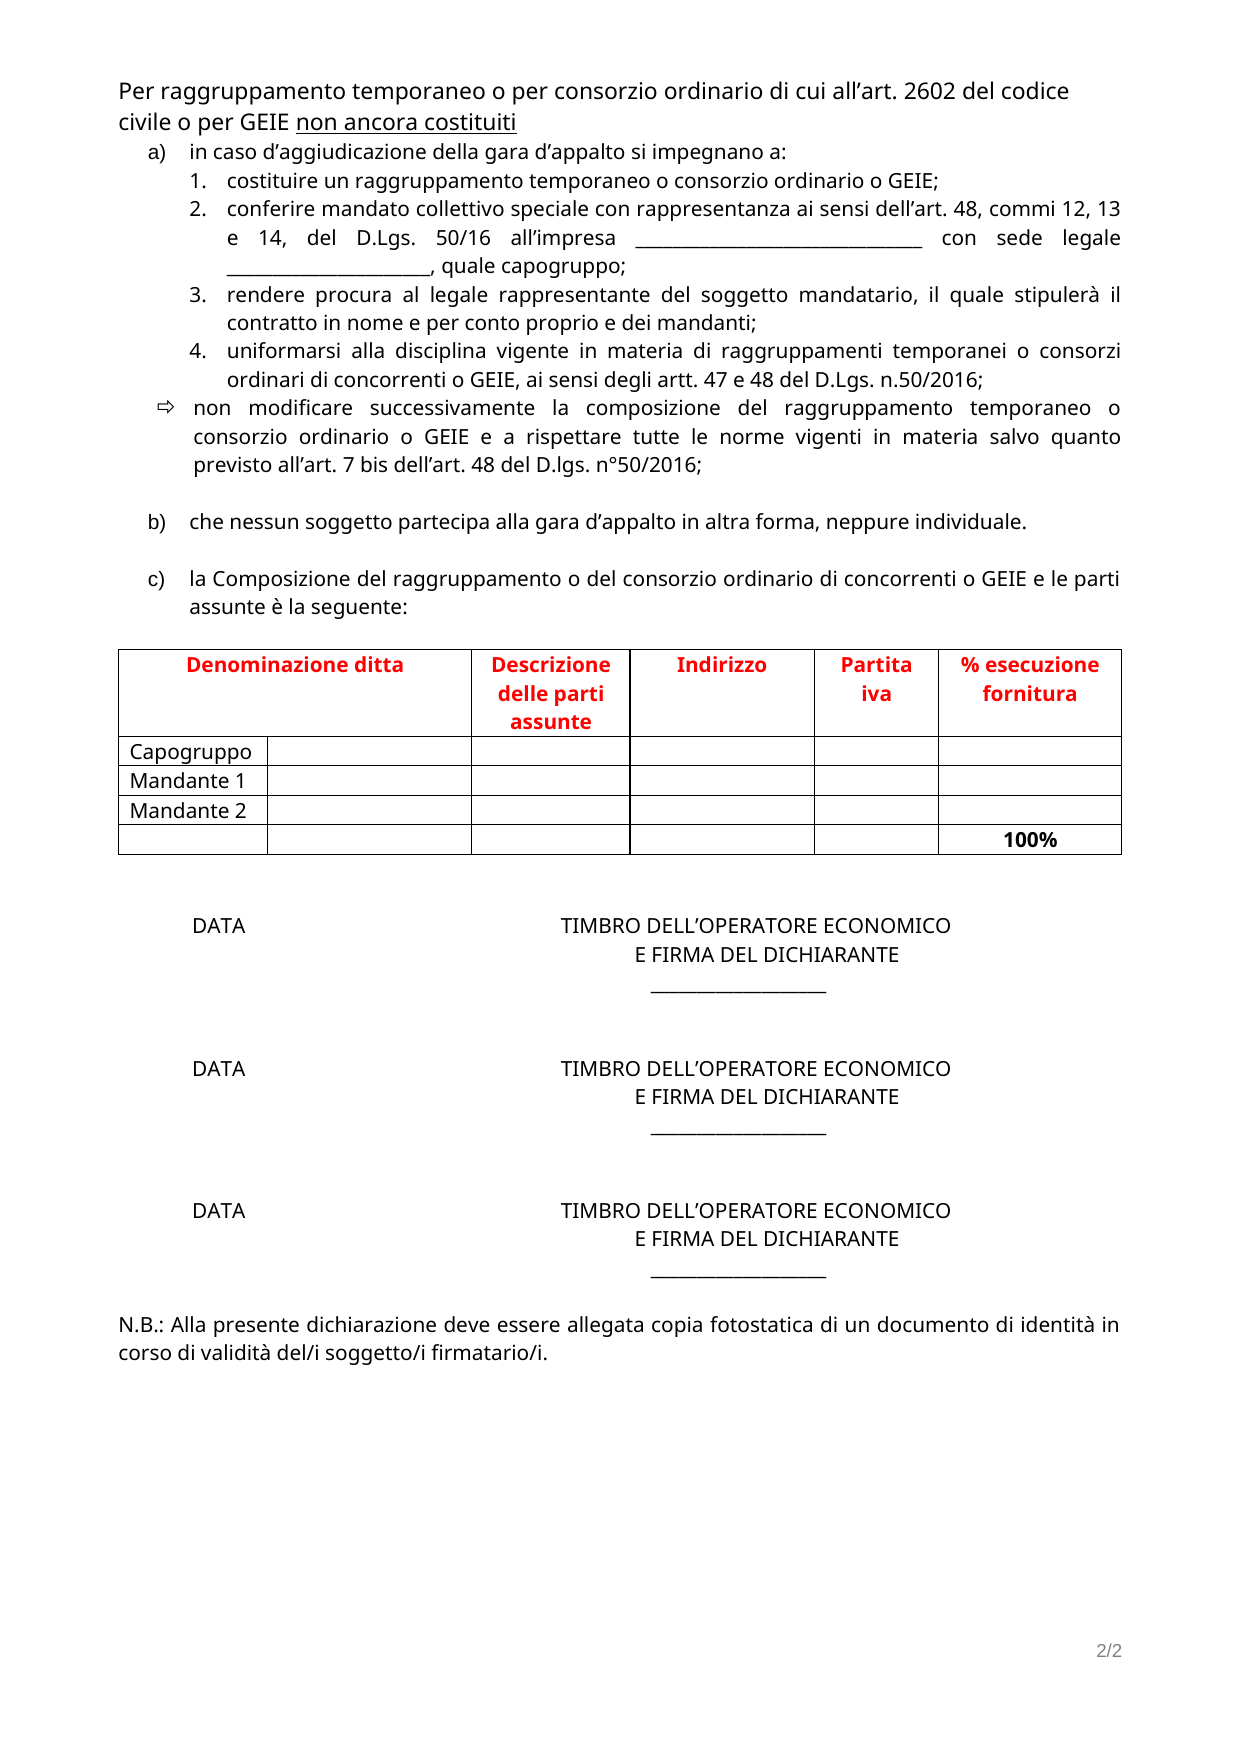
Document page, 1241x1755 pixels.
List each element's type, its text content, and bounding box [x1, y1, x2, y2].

table_cell [815, 737, 938, 765]
text DATA TIMBRO DELL’OPERATORE ECONOMICO [118, 912, 1122, 940]
table_cell [939, 766, 1121, 795]
text DATA TIMBRO DELL’OPERATORE ECONOMICO [118, 1054, 1122, 1082]
table_cell [631, 737, 814, 765]
text ___________________ [266, 1111, 1122, 1139]
table_cell [119, 825, 267, 854]
list la Composizione del raggruppamento o del consorzio ordinario di concorrenti o GEIE e le parti assunte è la seguente: [148, 564, 1122, 621]
text DATA TIMBRO DELL’OPERATORE ECONOMICO [118, 1196, 1122, 1224]
text ___________________ [118, 1253, 1122, 1281]
table_header Indirizzo [631, 650, 814, 736]
list che nessun soggetto partecipa alla gara d’appalto in altra forma, neppure individuale. [148, 507, 1122, 536]
table_cell [268, 766, 471, 795]
table_cell [472, 766, 629, 795]
table_cell [815, 766, 938, 795]
table_cell [815, 796, 938, 824]
table_cell 100% [939, 825, 1121, 854]
table_cell [631, 766, 814, 795]
table_cell [472, 737, 629, 765]
table_cell [939, 796, 1121, 824]
table_header % esecuzione fornitura [939, 650, 1121, 736]
table_header Partita iva [815, 650, 938, 736]
text E FIRMA DEL DICHIARANTE [266, 940, 1122, 968]
list uniformarsi alla disciplina vigente in materia di raggruppamenti temporanei o consorzi ordinari di concorrenti o GEIE, ai sensi degli artt. 47 e 48 del D.Lgs. n.50/2016; [189, 337, 1122, 393]
table_cell Capogruppo [119, 737, 267, 765]
list in caso d’aggiudicazione della gara d’appalto si impegnano a: [148, 137, 1122, 166]
table_cell [268, 825, 471, 854]
table_cell [268, 796, 471, 824]
table_cell Mandante 1 [119, 766, 267, 795]
list non modificare successivamente la composizione del raggruppamento temporaneo o consorzio ordinario o GEIE e a rispettare tutte le norme vigenti in materia salvo quanto previsto all’art. 7 bis dell’art. 48 del D.lgs. n°50/2016; [156, 393, 1122, 479]
list rendere procura al legale rappresentante del soggetto mandatario, il quale stipulerà il contratto in nome e per conto proprio e dei mandanti; [189, 280, 1122, 337]
list conferire mandato collettivo speciale con rappresentanza ai sensi dell’art. 48, commi 12, 13 e 14, del D.Lgs. 50/16 all’impresa _______________________________ con sede legale ______________________, quale capogruppo; [189, 194, 1122, 280]
text E FIRMA DEL DICHIARANTE [266, 1082, 1122, 1111]
table_cell [472, 796, 629, 824]
text N.B.: Alla presente dichiarazione deve essere allegata copia fotostatica di un documento di identità in corso di validità del/i soggetto/i firmatario/i. [118, 1310, 1122, 1367]
table_cell [939, 737, 1121, 765]
text ___________________ [266, 968, 1122, 997]
table_cell [631, 796, 814, 824]
table_cell Mandante 2 [119, 796, 267, 824]
table_header Descrizione delle parti assunte [472, 650, 629, 736]
table_cell [815, 825, 938, 854]
table_cell [268, 737, 471, 765]
table_header Denominazione ditta [119, 650, 471, 736]
list costituire un raggruppamento temporaneo o consorzio ordinario o GEIE; [189, 166, 1122, 194]
table_cell [631, 825, 814, 854]
table_cell [472, 825, 629, 854]
text E FIRMA DEL DICHIARANTE [266, 1224, 1122, 1253]
